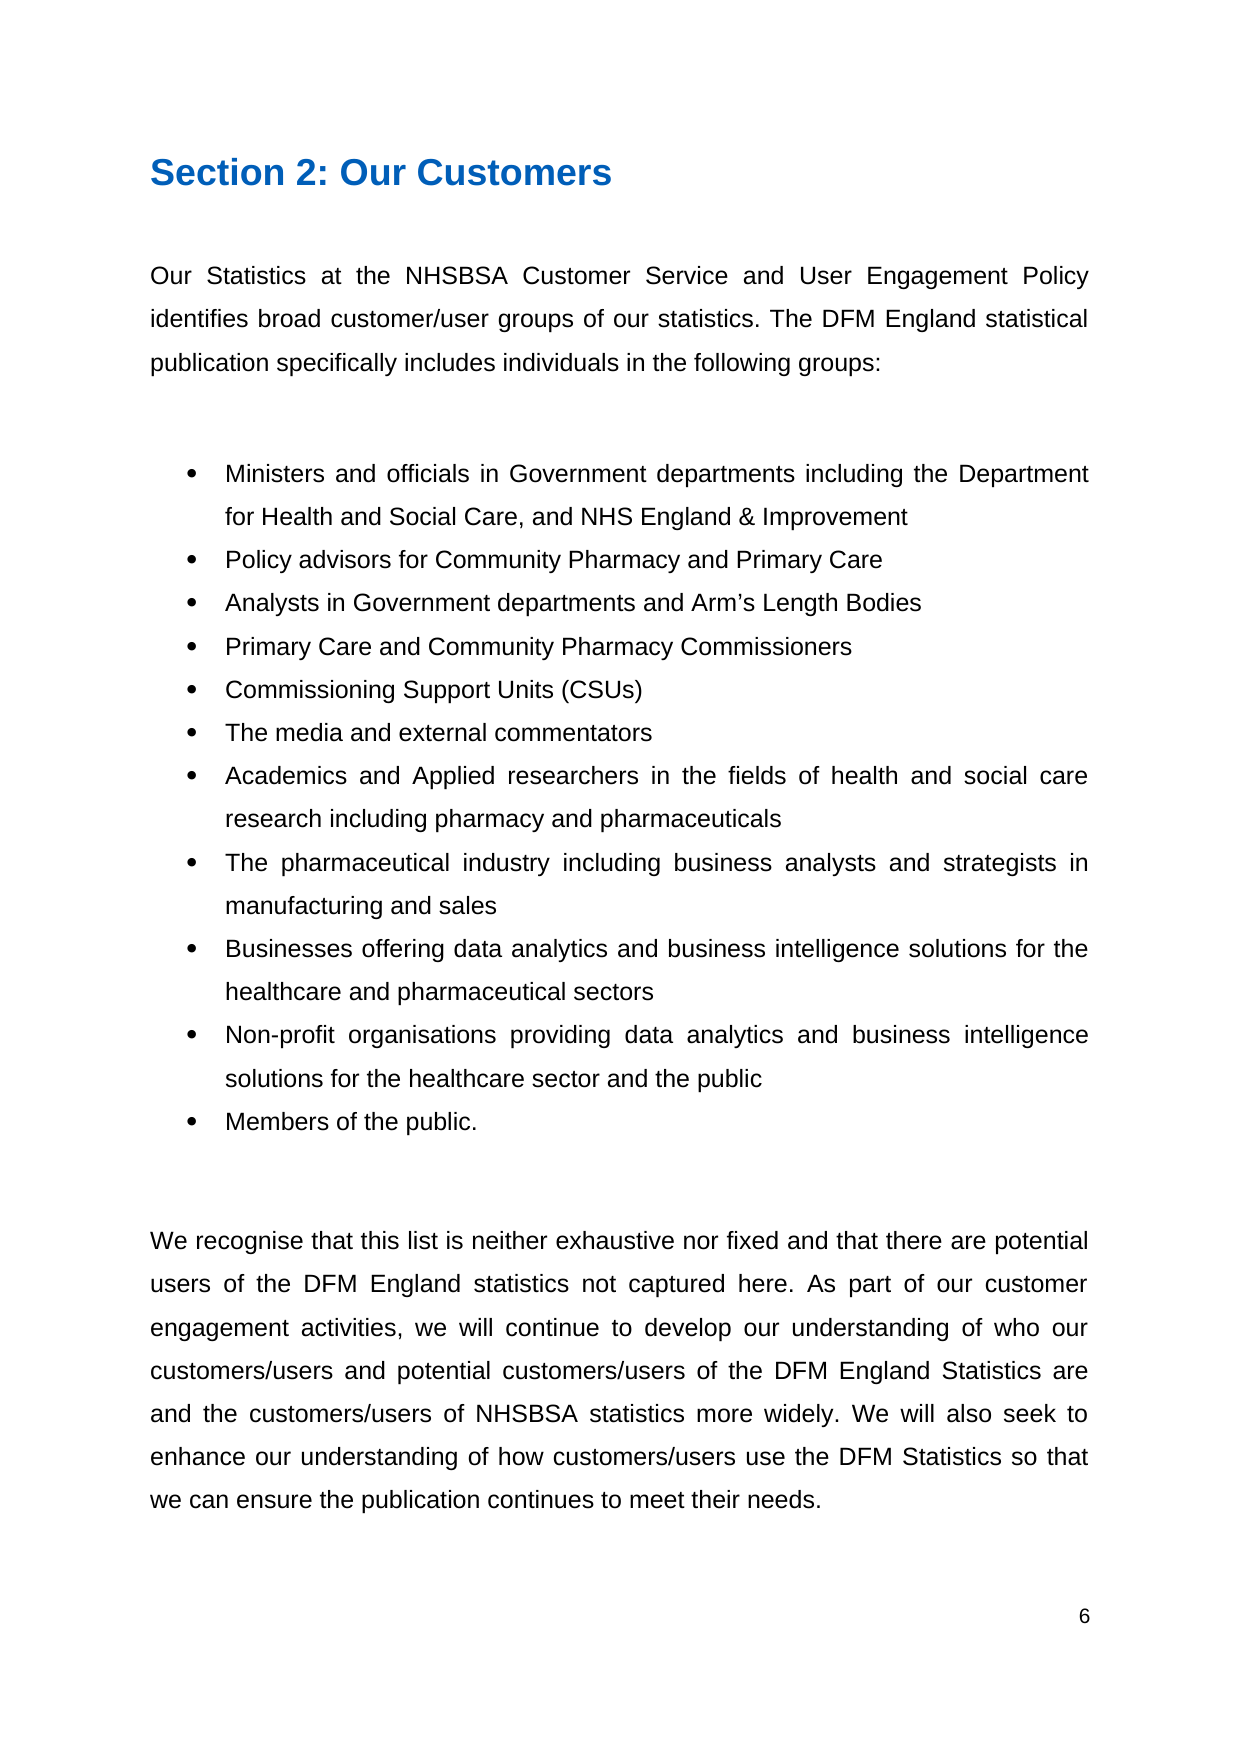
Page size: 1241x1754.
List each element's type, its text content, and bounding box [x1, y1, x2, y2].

text Our Statistics at the NHSBSA Customer Service and User Engagement Policy identifies broad customer/user groups of our statistics. The DFM England statistical publication specifically includes individuals in the following groups: [150, 261, 1090, 376]
list Policy advisors for Community Pharmacy and Primary Care [187, 545, 1090, 574]
list Commissioning Support Units (CSUs) [187, 675, 1090, 704]
list The media and external commentators [187, 718, 1090, 747]
list Non-profit organisations providing data analytics and business intelligence solutions for the healthcare sector and the public [187, 1020, 1090, 1092]
subtitle Section 2: Our Customers [150, 150, 1090, 193]
list Primary Care and Community Pharmacy Commissioners [187, 632, 1090, 660]
text We recognise that this list is neither exhaustive nor fixed and that there are potential users of the DFM England statistics not captured here. As part of our customer engagement activities, we will continue to develop our understanding of who our customers/users and potential customers/users of the DFM England Statistics are and the customers/users of NHSBSA statistics more widely. We will also seek to enhance our understanding of how customers/users use the DFM Statistics so that we can ensure the publication continues to meet their needs. [150, 1226, 1090, 1514]
list Ministers and officials in Government departments including the Department for Health and Social Care, and NHS England & Improvement [187, 459, 1090, 531]
list Businesses offering data analytics and business intelligence solutions for the healthcare and pharmaceutical sectors [187, 934, 1090, 1006]
list Analysts in Government departments and Arm’s Length Bodies [187, 588, 1090, 617]
list Members of the public. [187, 1107, 1090, 1136]
list The pharmaceutical industry including business analysts and strategists in manufacturing and sales [187, 848, 1090, 919]
list Academics and Applied researchers in the fields of health and social care research including pharmacy and pharmaceuticals [187, 761, 1090, 833]
